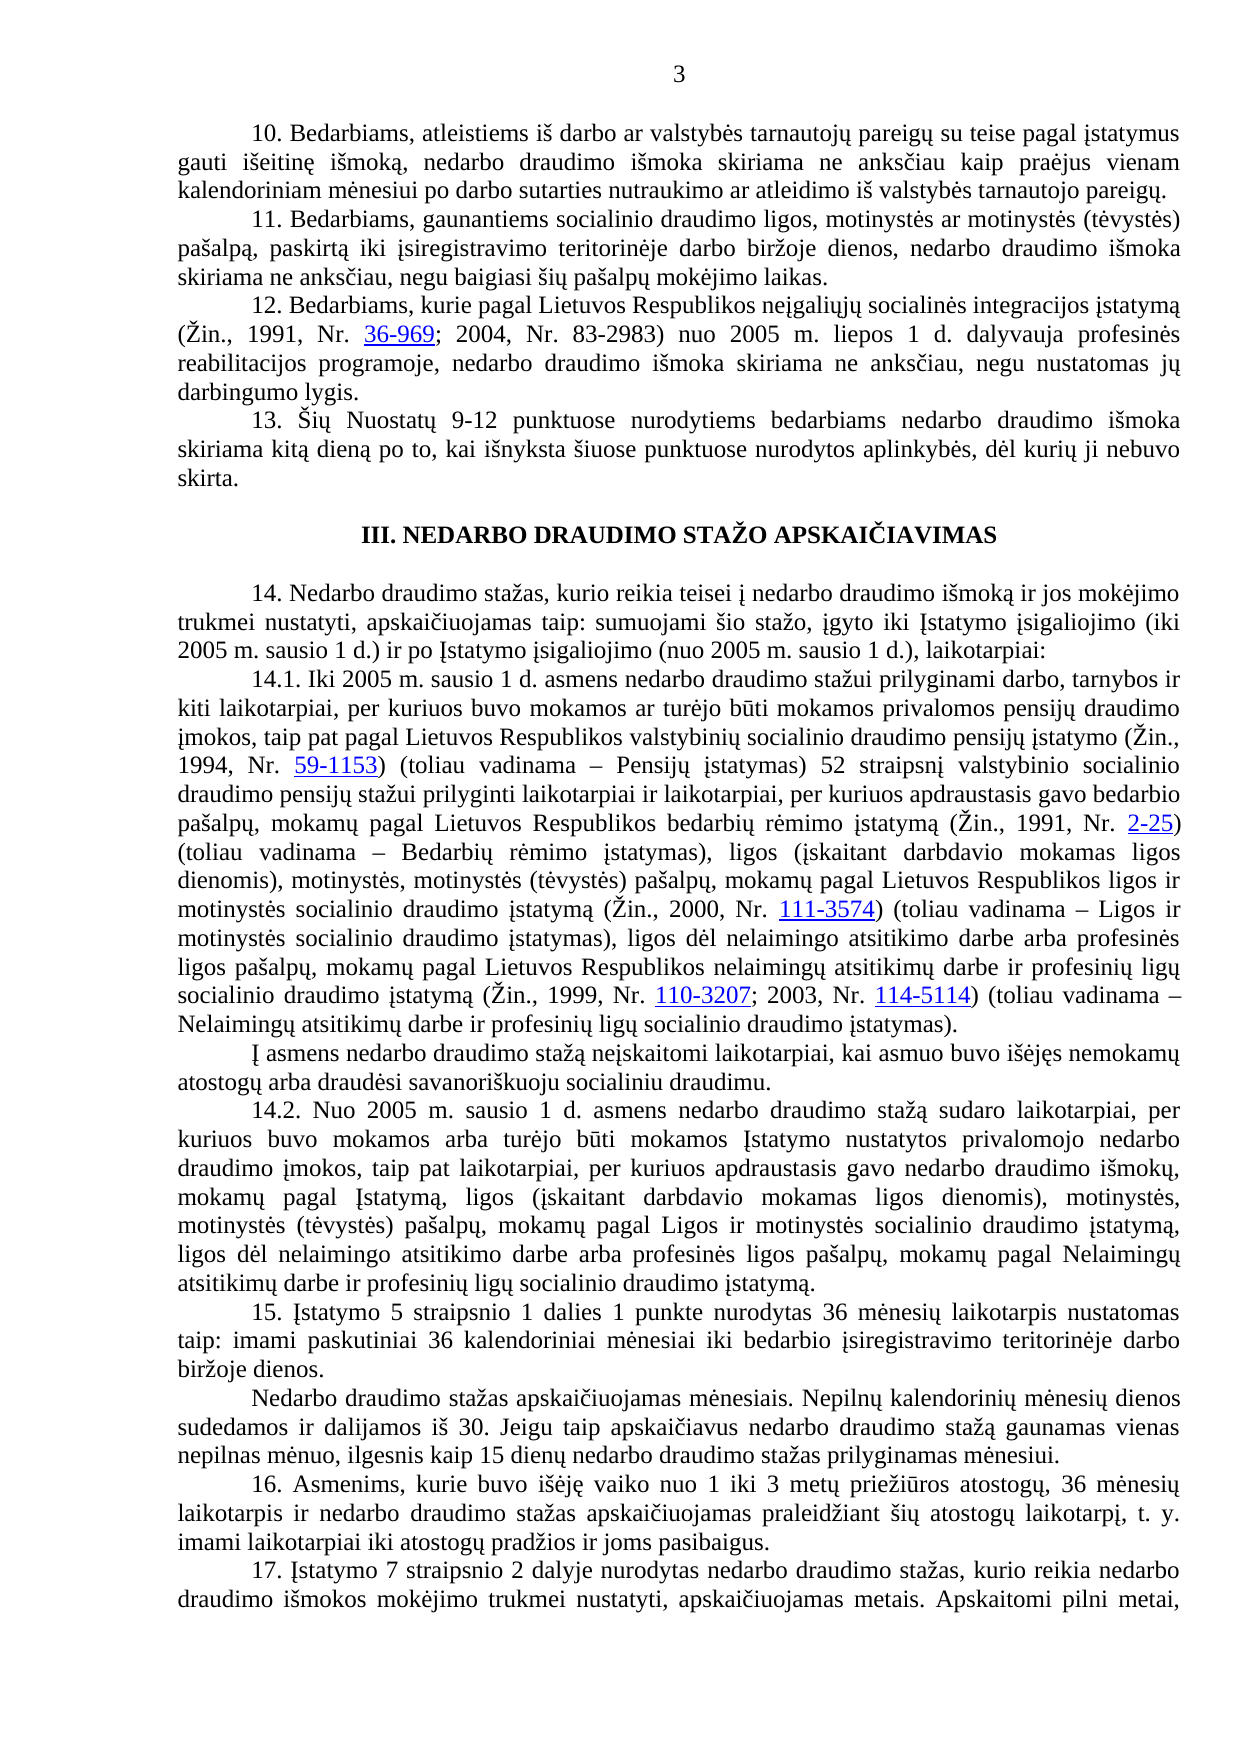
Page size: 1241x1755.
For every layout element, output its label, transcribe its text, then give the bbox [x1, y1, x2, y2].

text Nedarbo draudimo stažas apskaičiuojamas mėnesiais. Nepilnų kalendorinių mėnesių dienos sudedamos ir dalijamos iš 30. Jeigu taip apskaičiavus nedarbo draudimo stažą gaunamas vienas nepilnas mėnuo, ilgesnis kaip 15 dienų nedarbo draudimo stažas prilyginamas mėnesiui. [177, 1383, 1181, 1469]
text 16. Asmenims, kurie buvo išėję vaiko nuo 1 iki 3 metų priežiūros atostogų, 36 mėnesių laikotarpis ir nedarbo draudimo stažas apskaičiuojamas praleidžiant šių atostogų laikotarpį, t. y. imami laikotarpiai iki atostogų pradžios ir joms pasibaigus. [177, 1469, 1181, 1556]
text 14.2. Nuo 2005 m. sausio 1 d. asmens nedarbo draudimo stažą sudaro laikotarpiai, per kuriuos buvo mokamos arba turėjo būti mokamos Įstatymo nustatytos privalomojo nedarbo draudimo įmokos, taip pat laikotarpiai, per kuriuos apdraustasis gavo nedarbo draudimo išmokų, mokamų pagal Įstatymą, ligos (įskaitant darbdavio mokamas ligos dienomis), motinystės, motinystės (tėvystės) pašalpų, mokamų pagal Ligos ir motinystės socialinio draudimo įstatymą, ligos dėl nelaimingo atsitikimo darbe arba profesinės ligos pašalpų, mokamų pagal Nelaimingų atsitikimų darbe ir profesinių ligų socialinio draudimo įstatymą. [177, 1096, 1181, 1297]
text 17. Įstatymo 7 straipsnio 2 dalyje nurodytas nedarbo draudimo stažas, kurio reikia nedarbo draudimo išmokos mokėjimo trukmei nustatyti, apskaičiuojamas metais. Apskaitomi pilni metai, [177, 1556, 1181, 1613]
text 13. Šių Nuostatų 9-12 punktuose nurodytiems bedarbiams nedarbo draudimo išmoka skiriama kitą dieną po to, kai išnyksta šiuose punktuose nurodytos aplinkybės, dėl kurių ji nebuvo skirta. [177, 406, 1181, 492]
text Į asmens nedarbo draudimo stažą neįskaitomi laikotarpiai, kai asmuo buvo išėjęs nemokamų atostogų arba draudėsi savanoriškuoju socialiniu draudimu. [177, 1038, 1181, 1096]
text 10. Bedarbiams, atleistiems iš darbo ar valstybės tarnautojų pareigų su teise pagal įstatymus gauti išeitinę išmoką, nedarbo draudimo išmoka skiriama ne anksčiau kaip praėjus vienam kalendoriniam mėnesiui po darbo sutarties nutraukimo ar atleidimo iš valstybės tarnautojo pareigų. [177, 118, 1181, 204]
text III. NEDARBO DRAUDIMO STAŽO APSKAIČIAVIMAS [177, 521, 1181, 549]
text 12. Bedarbiams, kurie pagal Lietuvos Respublikos neįgaliųjų socialinės integracijos įstatymą (Žin., 1991, Nr. 36-969; 2004, Nr. 83-2983) nuo 2005 m. liepos 1 d. dalyvauja profesinės reabilitacijos programoje, nedarbo draudimo išmoka skiriama ne anksčiau, negu nustatomas jų darbingumo lygis. [177, 291, 1181, 406]
text 11. Bedarbiams, gaunantiems socialinio draudimo ligos, motinystės ar motinystės (tėvystės) pašalpą, paskirtą iki įsiregistravimo teritorinėje darbo biržoje dienos, nedarbo draudimo išmoka skiriama ne anksčiau, negu baigiasi šių pašalpų mokėjimo laikas. [177, 204, 1181, 291]
text 15. Įstatymo 5 straipsnio 1 dalies 1 punkte nurodytas 36 mėnesių laikotarpis nustatomas taip: imami paskutiniai 36 kalendoriniai mėnesiai iki bedarbio įsiregistravimo teritorinėje darbo biržoje dienos. [177, 1297, 1181, 1383]
text 14.1. Iki 2005 m. sausio 1 d. asmens nedarbo draudimo stažui prilyginami darbo, tarnybos ir kiti laikotarpiai, per kuriuos buvo mokamos ar turėjo būti mokamos privalomos pensijų draudimo įmokos, taip pat pagal Lietuvos Respublikos valstybinių socialinio draudimo pensijų įstatymo (Žin., 1994, Nr. 59-1153) (toliau vadinama – Pensijų įstatymas) 52 straipsnį valstybinio socialinio draudimo pensijų stažui prilyginti laikotarpiai ir laikotarpiai, per kuriuos apdraustasis gavo bedarbio pašalpų, mokamų pagal Lietuvos Respublikos bedarbių rėmimo įstatymą (Žin., 1991, Nr. 2-25) (toliau vadinama – Bedarbių rėmimo įstatymas), ligos (įskaitant darbdavio mokamas ligos dienomis), motinystės, motinystės (tėvystės) pašalpų, mokamų pagal Lietuvos Respublikos ligos ir motinystės socialinio draudimo įstatymą (Žin., 2000, Nr. 111-3574) (toliau vadinama – Ligos ir motinystės socialinio draudimo įstatymas), ligos dėl nelaimingo atsitikimo darbe arba profesinės ligos pašalpų, mokamų pagal Lietuvos Respublikos nelaimingų atsitikimų darbe ir profesinių ligų socialinio draudimo įstatymą (Žin., 1999, Nr. 110-3207; 2003, Nr. 114-5114) (toliau vadinama – Nelaimingų atsitikimų darbe ir profesinių ligų socialinio draudimo įstatymas). [177, 664, 1181, 1038]
text 14. Nedarbo draudimo stažas, kurio reikia teisei į nedarbo draudimo išmoką ir jos mokėjimo trukmei nustatyti, apskaičiuojamas taip: sumuojami šio stažo, įgyto iki Įstatymo įsigaliojimo (iki 2005 m. sausio 1 d.) ir po Įstatymo įsigaliojimo (nuo 2005 m. sausio 1 d.), laikotarpiai: [177, 578, 1181, 664]
